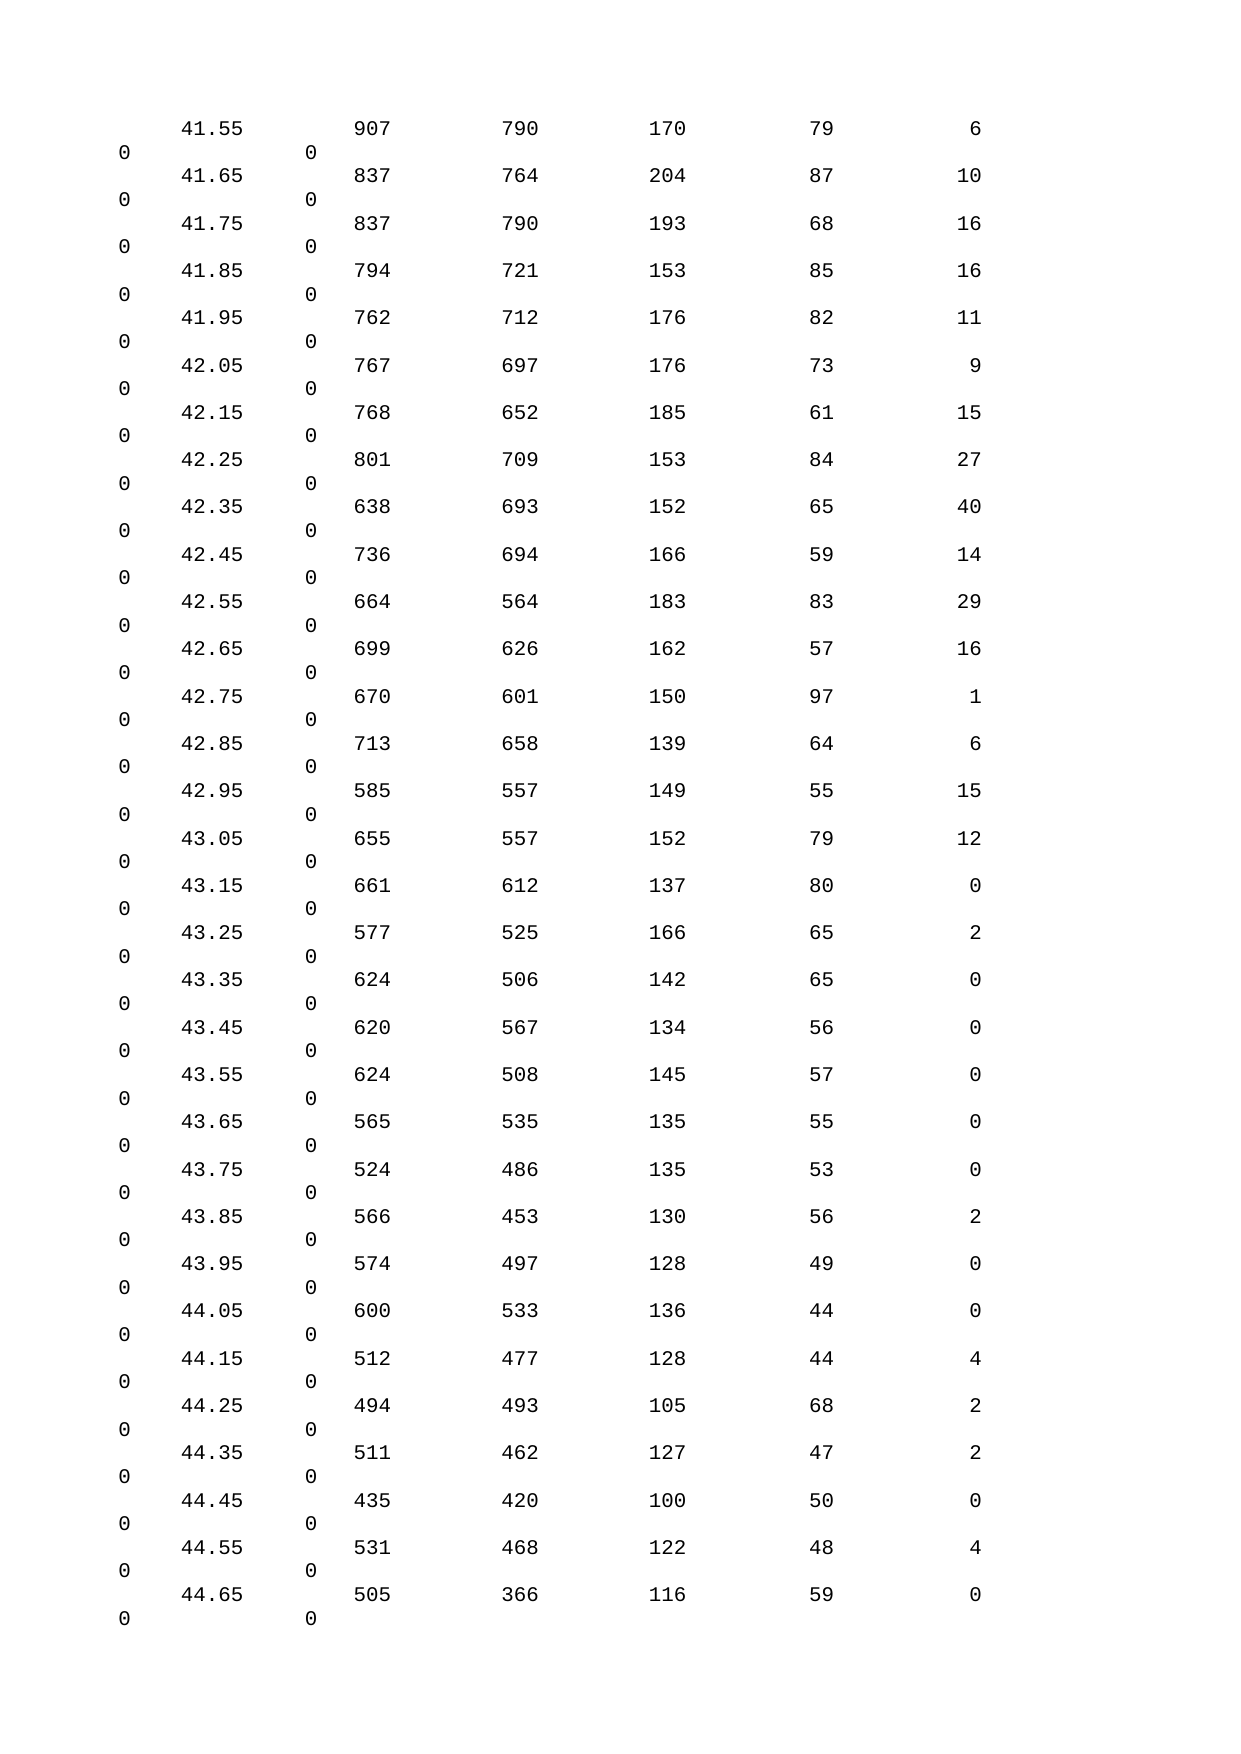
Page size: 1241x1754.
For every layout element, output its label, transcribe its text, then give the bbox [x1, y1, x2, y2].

text 43.85 566 453 130 56 2 0 0 [118, 1206, 1122, 1253]
text 43.25 577 525 166 65 2 0 0 [118, 922, 1122, 969]
text 42.95 585 557 149 55 15 0 0 [118, 780, 1122, 827]
text 42.85 713 658 139 64 6 0 0 [118, 733, 1122, 780]
text 44.15 512 477 128 44 4 0 0 [118, 1348, 1122, 1395]
text 41.75 837 790 193 68 16 0 0 [118, 213, 1122, 260]
text 43.55 624 508 145 57 0 0 0 [118, 1064, 1122, 1111]
text 44.35 511 462 127 47 2 0 0 [118, 1442, 1122, 1489]
text 43.15 661 612 137 80 0 0 0 [118, 875, 1122, 922]
text 44.65 505 366 116 59 0 0 0 [118, 1584, 1122, 1631]
text 43.75 524 486 135 53 0 0 0 [118, 1158, 1122, 1206]
text 42.35 638 693 152 65 40 0 0 [118, 496, 1122, 544]
text 42.25 801 709 153 84 27 0 0 [118, 449, 1122, 496]
text 42.15 768 652 185 61 15 0 0 [118, 402, 1122, 449]
text 42.65 699 626 162 57 16 0 0 [118, 638, 1122, 686]
text 43.65 565 535 135 55 0 0 0 [118, 1111, 1122, 1158]
text 43.95 574 497 128 49 0 0 0 [118, 1253, 1122, 1300]
text 44.25 494 493 105 68 2 0 0 [118, 1395, 1122, 1442]
text 43.35 624 506 142 65 0 0 0 [118, 969, 1122, 1017]
text 42.75 670 601 150 97 1 0 0 [118, 686, 1122, 733]
text 44.05 600 533 136 44 0 0 0 [118, 1300, 1122, 1348]
text 44.55 531 468 122 48 4 0 0 [118, 1537, 1122, 1584]
text 41.85 794 721 153 85 16 0 0 [118, 260, 1122, 307]
text 41.65 837 764 204 87 10 0 0 [118, 165, 1122, 213]
text 42.55 664 564 183 83 29 0 0 [118, 591, 1122, 638]
text 43.45 620 567 134 56 0 0 0 [118, 1017, 1122, 1064]
text 44.45 435 420 100 50 0 0 0 [118, 1489, 1122, 1537]
text 42.45 736 694 166 59 14 0 0 [118, 544, 1122, 591]
text 42.05 767 697 176 73 9 0 0 [118, 354, 1122, 402]
text 43.05 655 557 152 79 12 0 0 [118, 827, 1122, 875]
text 41.55 907 790 170 79 6 0 0 [118, 118, 1122, 165]
text 41.95 762 712 176 82 11 0 0 [118, 307, 1122, 354]
